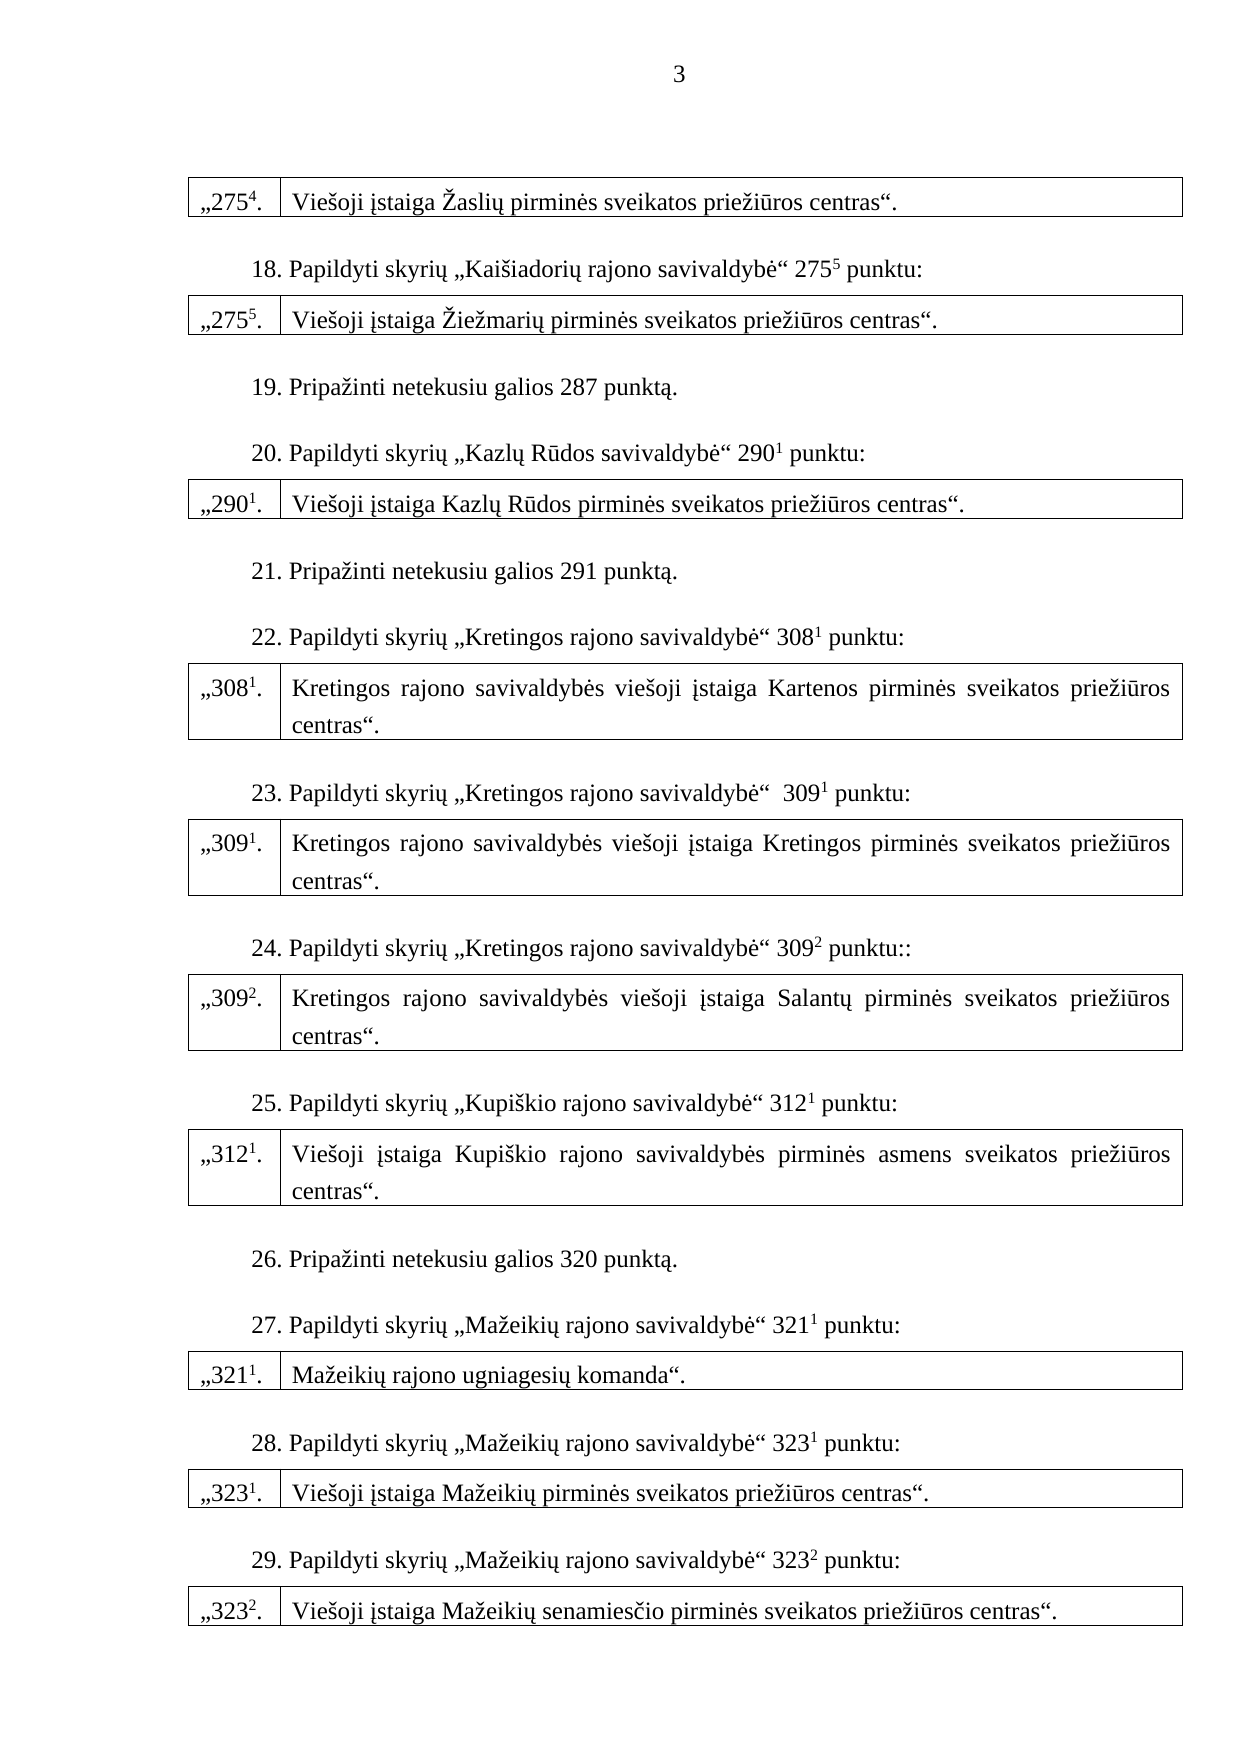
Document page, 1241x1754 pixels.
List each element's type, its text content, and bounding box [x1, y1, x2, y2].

table_header Viešoji įstaiga Kupiškio rajono savivaldybės pirminės asmens sveikatos priežiūros centras“. [281, 1130, 1182, 1205]
text 24. Papildyti skyrių „Kretingos rajono savivaldybė“ 3092 punktu:: [177, 924, 1181, 962]
table_header Viešoji įstaiga Mažeikių senamiesčio pirminės sveikatos priežiūros centras“. [281, 1587, 1182, 1625]
text 21. Pripažinti netekusiu galios 291 punktą. [177, 547, 1181, 585]
text 19. Pripažinti netekusiu galios 287 punktą. [177, 363, 1181, 401]
table_header „3092. [189, 975, 280, 1050]
text 20. Papildyti skyrių „Kazlų Rūdos savivaldybė“ 2901 punktu: [177, 429, 1181, 467]
table_header „3232. [189, 1587, 280, 1625]
table_header Viešoji įstaiga Žaslių pirminės sveikatos priežiūros centras“. [281, 178, 1182, 216]
text 28. Papildyti skyrių „Mažeikių rajono savivaldybė“ 3231 punktu: [177, 1419, 1181, 1456]
table_header „2901. [189, 480, 280, 518]
text 29. Papildyti skyrių „Mažeikių rajono savivaldybė“ 3232 punktu: [177, 1537, 1181, 1574]
table_header „3081. [189, 664, 280, 739]
table_header „3091. [189, 820, 280, 894]
table_header „3231. [189, 1470, 280, 1507]
table_header „2755. [189, 296, 280, 333]
text 26. Pripažinti netekusiu galios 320 punktą. [177, 1235, 1181, 1272]
table_header Kretingos rajono savivaldybės viešoji įstaiga Salantų pirminės sveikatos priežiūros centras“. [281, 975, 1182, 1050]
text 18. Papildyti skyrių „Kaišiadorių rajono savivaldybė“ 2755 punktu: [177, 246, 1181, 283]
text 22. Papildyti skyrių „Kretingos rajono savivaldybė“ 3081 punktu: [177, 614, 1181, 651]
text 25. Papildyti skyrių „Kupiškio rajono savivaldybė“ 3121 punktu: [177, 1079, 1181, 1117]
table_header „3211. [189, 1352, 280, 1389]
table_header Viešoji įstaiga Žiežmarių pirminės sveikatos priežiūros centras“. [281, 296, 1182, 333]
table_header Kretingos rajono savivaldybės viešoji įstaiga Kartenos pirminės sveikatos priežiūros centras“. [281, 664, 1182, 739]
table_header Viešoji įstaiga Kazlų Rūdos pirminės sveikatos priežiūros centras“. [281, 480, 1182, 518]
text 23. Papildyti skyrių „Kretingos rajono savivaldybė“ 3091 punktu: [177, 769, 1181, 806]
text 27. Papildyti skyrių „Mažeikių rajono savivaldybė“ 3211 punktu: [177, 1301, 1181, 1339]
table_header Kretingos rajono savivaldybės viešoji įstaiga Kretingos pirminės sveikatos priežiūros centras“. [281, 820, 1182, 894]
table_header „3121. [189, 1130, 280, 1205]
table_header Viešoji įstaiga Mažeikių pirminės sveikatos priežiūros centras“. [281, 1470, 1182, 1507]
table_header Mažeikių rajono ugniagesių komanda“. [281, 1352, 1182, 1389]
table_header „2754. [189, 178, 280, 216]
